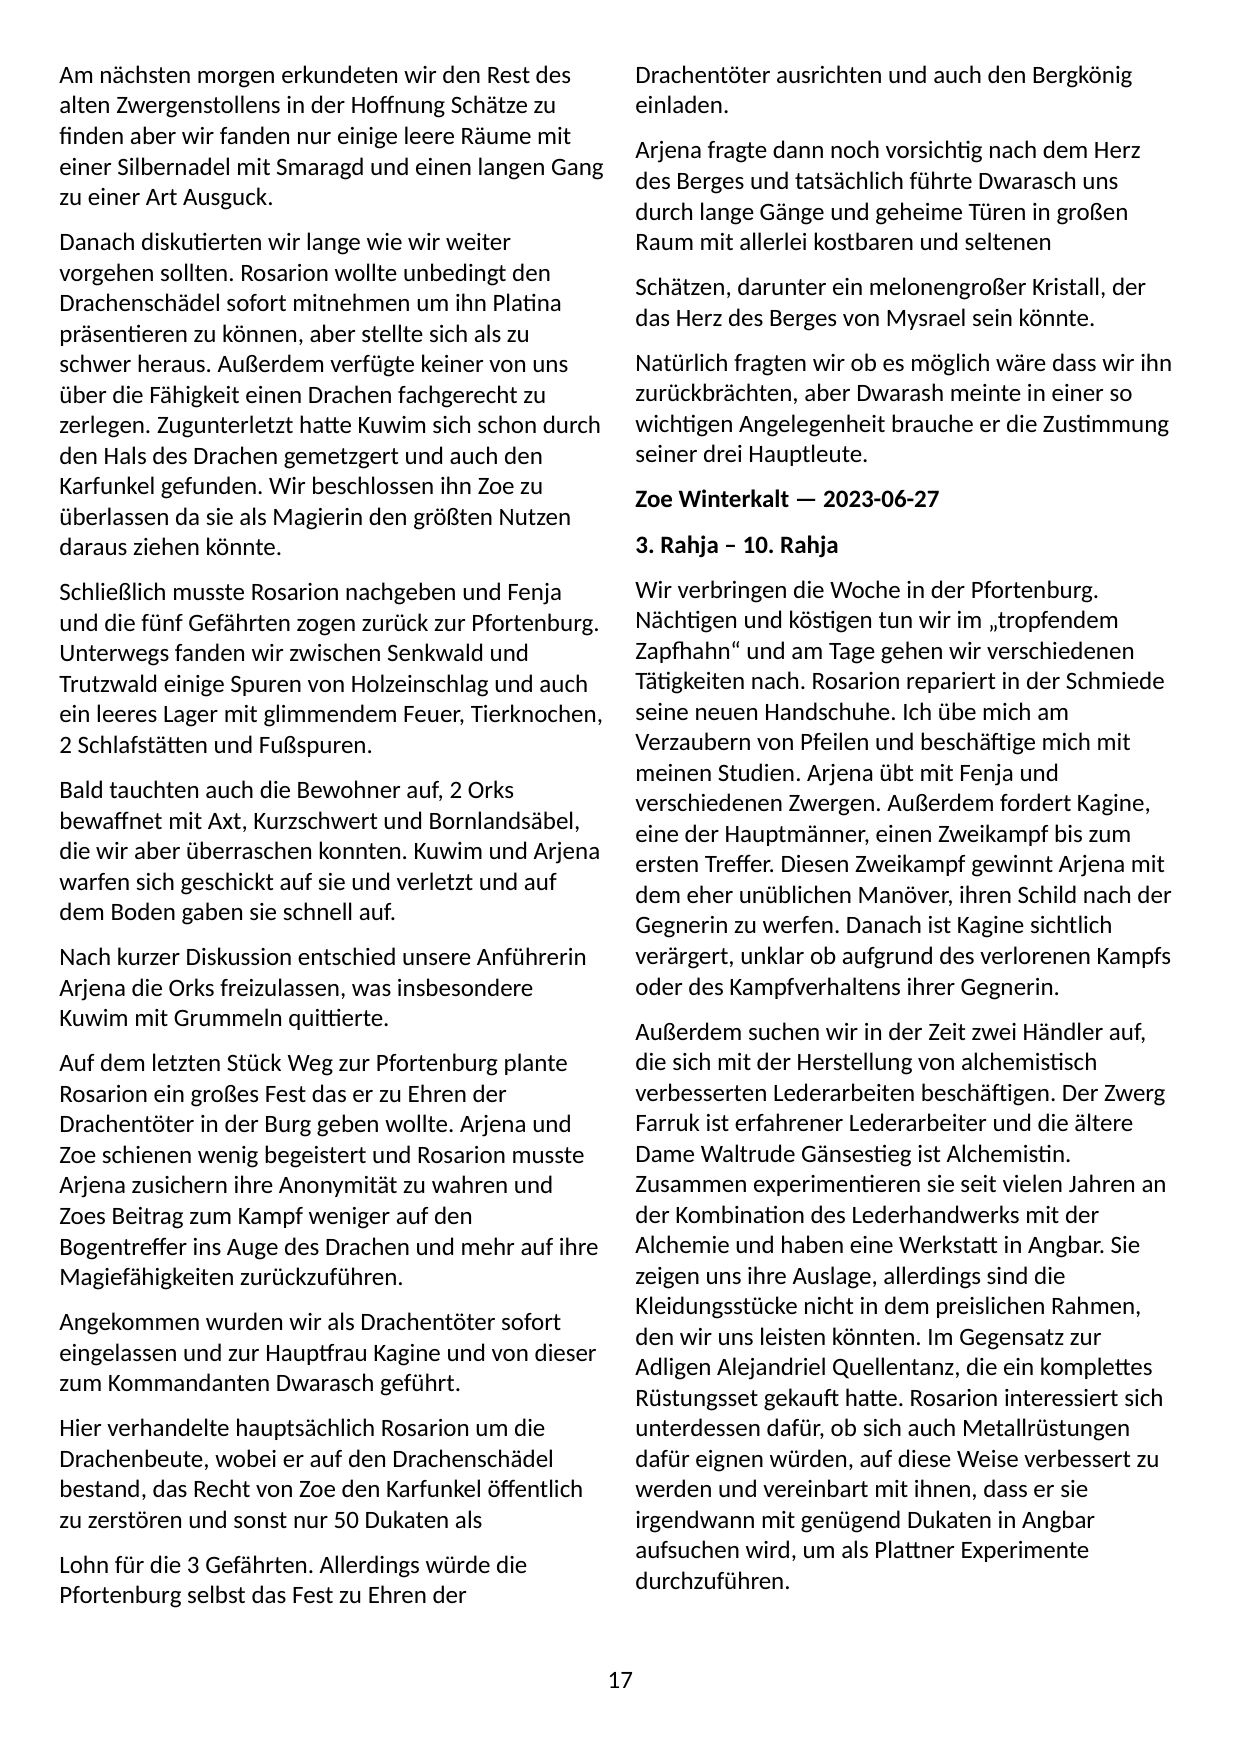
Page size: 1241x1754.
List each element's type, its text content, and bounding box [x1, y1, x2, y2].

text Hier verhandelte hauptsächlich Rosarion um die Drachenbeute, wobei er auf den Drachenschädel bestand, das Recht von Zoe den Karfunkel öffentlich zu zerstören und sonst nur 50 Dukaten als [59, 1412, 605, 1534]
text Danach diskutierten wir lange wie wir weiter vorgehen sollten. Rosarion wollte unbedingt den Drachenschädel sofort mitnehmen um ihn Platina präsentieren zu können, aber stellte sich als zu schwer heraus. Außerdem verfügte keiner von uns über die Fähigkeit einen Drachen fachgerecht zu zerlegen. Zugunterletzt hatte Kuwim sich schon durch den Hals des Drachen gemetzgert und auch den Karfunkel gefunden. Wir beschlossen ihn Zoe zu überlassen da sie als Magierin den größten Nutzen daraus ziehen könnte. [59, 226, 605, 562]
text Schätzen, darunter ein melonengroßer Kristall, der das Herz des Berges von Mysrael sein könnte. [635, 271, 1181, 332]
text Bald tauchten auch die Bewohner auf, 2 Orks bewaffnet mit Axt, Kurzschwert und Bornlandsäbel, die wir aber überraschen konnten. Kuwim und Arjena warfen sich geschickt auf sie und verletzt und auf dem Boden gaben sie schnell auf. [59, 774, 605, 927]
text Außerdem suchen wir in der Zeit zwei Händler auf, die sich mit der Herstellung von alchemistisch verbesserten Lederarbeiten beschäftigen. Der Zwerg Farruk ist erfahrener Lederarbeiter und die ältere Dame Waltrude Gänsestieg ist Alchemistin. Zusammen experimentieren sie seit vielen Jahren an der Kombination des Lederhandwerks mit der Alchemie und haben eine Werkstatt in Angbar. Sie zeigen uns ihre Auslage, allerdings sind die Kleidungsstücke nicht in dem preislichen Rahmen, den wir uns leisten könnten. Im Gegensatz zur Adligen Alejandriel Quellentanz, die ein komplettes Rüstungsset gekauft hatte. Rosarion interessiert sich unterdessen dafür, ob sich auch Metallrüstungen dafür eignen würden, auf diese Weise verbessert zu werden und vereinbart mit ihnen, dass er sie irgendwann mit genügend Dukaten in Angbar aufsuchen wird, um als Plattner Experimente durchzuführen. [635, 1016, 1181, 1596]
text Arjena fragte dann noch vorsichtig nach dem Herz des Berges und tatsächlich führte Dwarasch uns durch lange Gänge und geheime Türen in großen Raum mit allerlei kostbaren und seltenen [635, 135, 1181, 257]
text Am nächsten morgen erkundeten wir den Rest des alten Zwergenstollens in der Hoffnung Schätze zu finden aber wir fanden nur einige leere Räume mit einer Silbernadel mit Smaragd und einen langen Gang zu einer Art Ausguck. [59, 59, 605, 212]
text Nach kurzer Diskussion entschied unsere Anführerin Arjena die Orks freizulassen, was insbesondere Kuwim mit Grummeln quittierte. [59, 941, 605, 1033]
text 3. Rahja – 10. Rahja [635, 529, 1181, 559]
text Drachentöter ausrichten und auch den Bergkönig einladen. [635, 59, 1181, 120]
text Lohn für die 3 Gefährten. Allerdings würde die Pfortenburg selbst das Fest zu Ehren der [59, 1549, 605, 1610]
text Auf dem letzten Stück Weg zur Pfortenburg plante Rosarion ein großes Fest das er zu Ehren der Drachentöter in der Burg geben wollte. Arjena und Zoe schienen wenig begeistert und Rosarion musste Arjena zusichern ihre Anonymität zu wahren und Zoes Beitrag zum Kampf weniger auf den Bogentreffer ins Auge des Drachen und mehr auf ihre Magiefähigkeiten zurückzuführen. [59, 1048, 605, 1292]
text Wir verbringen die Woche in der Pfortenburg. Nächtigen und köstigen tun wir im „tropfendem Zapfhahn“ und am Tage gehen wir verschiedenen Tätigkeiten nach. Rosarion repariert in der Schmiede seine neuen Handschuhe. Ich übe mich am Verzaubern von Pfeilen und beschäftige mich mit meinen Studien. Arjena übt mit Fenja und verschiedenen Zwergen. Außerdem fordert Kagine, eine der Hauptmänner, einen Zweikampf bis zum ersten Treffer. Diesen Zweikampf gewinnt Arjena mit dem eher unüblichen Manöver, ihren Schild nach der Gegnerin zu werfen. Danach ist Kagine sichtlich verärgert, unklar ob aufgrund des verlorenen Kampfs oder des Kampfverhaltens ihrer Gegnerin. [635, 574, 1181, 1001]
text Angekommen wurden wir als Drachentöter sofort eingelassen und zur Hauptfrau Kagine und von dieser zum Kommandanten Dwarasch geführt. [59, 1306, 605, 1398]
text Zoe Winterkalt — 2023-06-27 [635, 484, 1181, 514]
text Natürlich fragten wir ob es möglich wäre dass wir ihn zurückbrächten, aber Dwarash meinte in einer so wichtigen Angelegenheit brauche er die Zustimmung seiner drei Hauptleute. [635, 347, 1181, 469]
text Schließlich musste Rosarion nachgeben und Fenja und die fünf Gefährten zogen zurück zur Pfortenburg. Unterwegs fanden wir zwischen Senkwald und Trutzwald einige Spuren von Holzeinschlag und auch ein leeres Lager mit glimmendem Feuer, Tierknochen, 2 Schlafstätten und Fußspuren. [59, 577, 605, 760]
